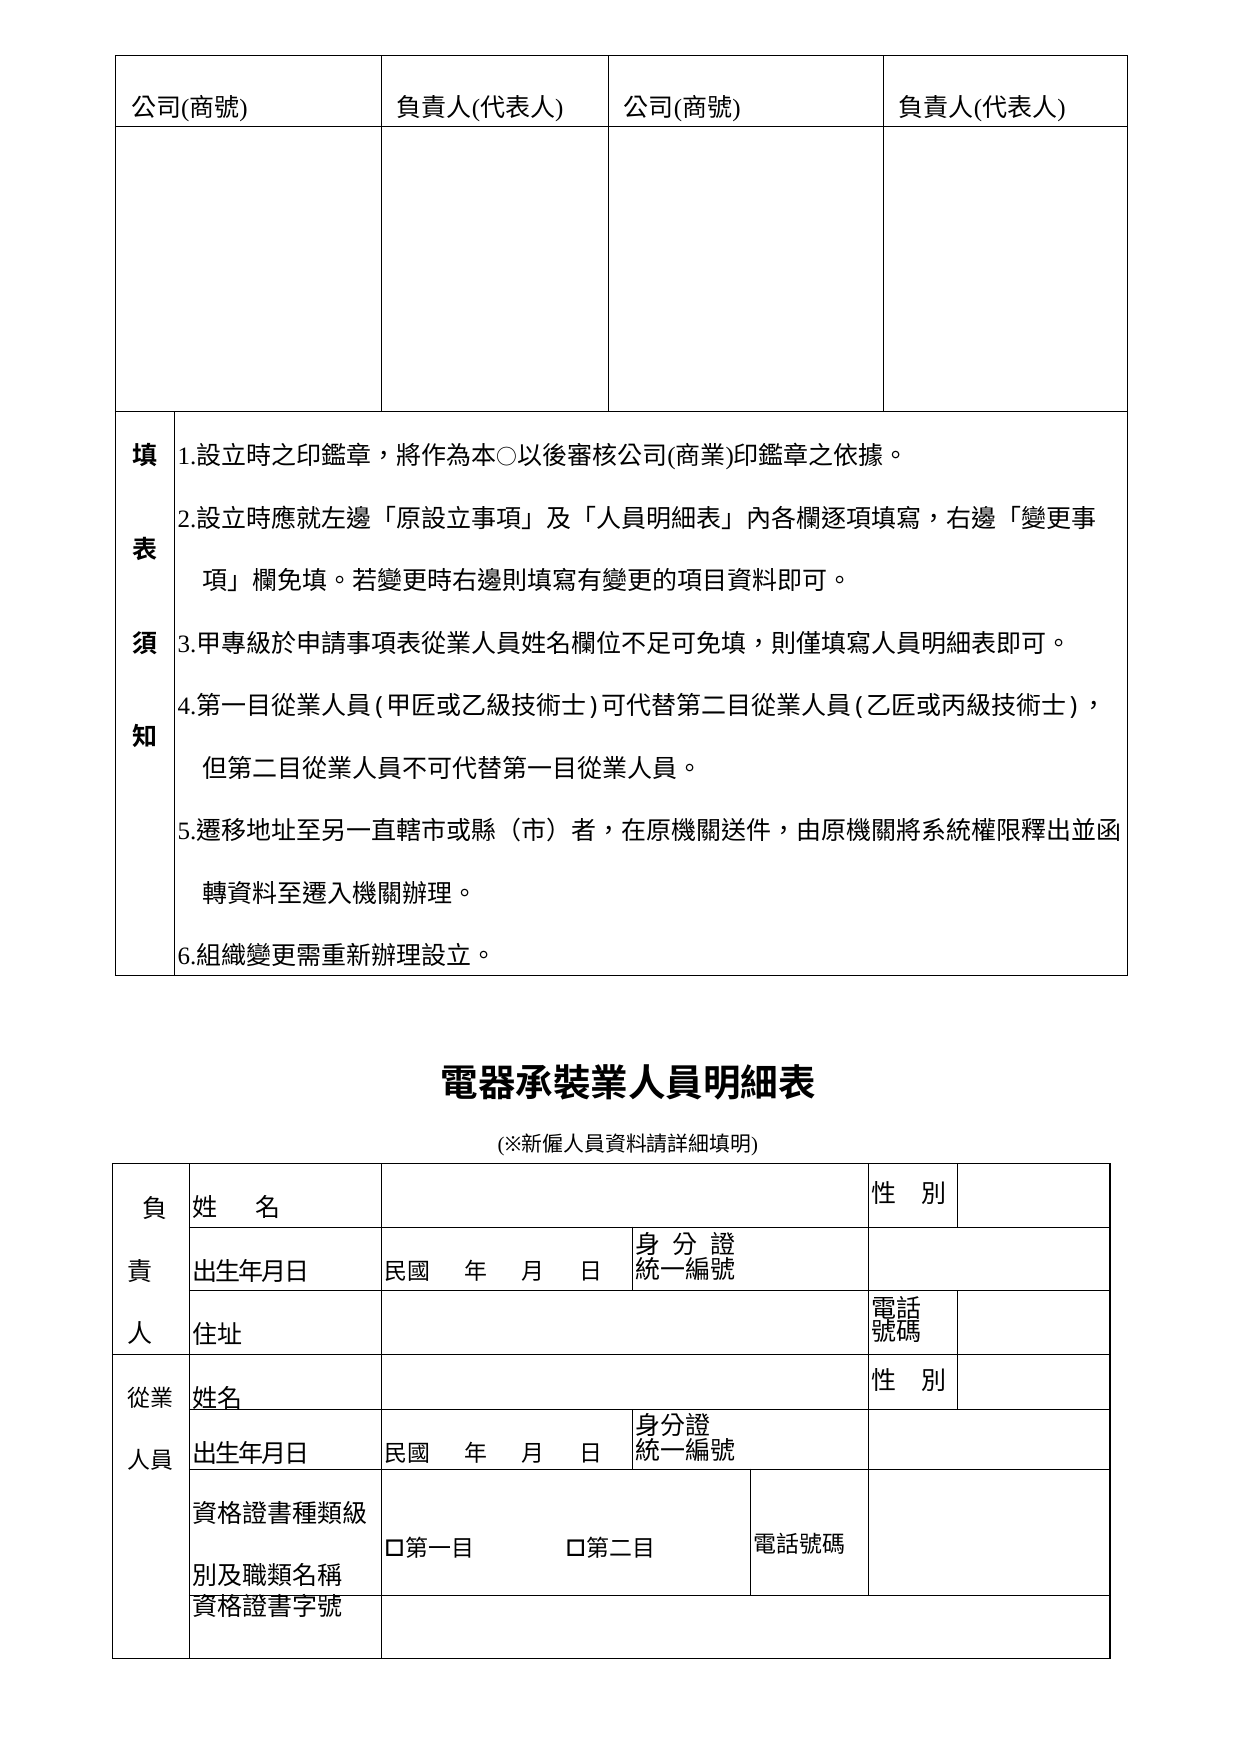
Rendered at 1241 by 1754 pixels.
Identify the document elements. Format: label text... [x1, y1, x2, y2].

table_cell 資格證書字號 [190, 1596, 381, 1658]
table_cell 身分證 統一編號 [633, 1410, 868, 1468]
text 電器承裝業人員明細表 [112, 1038, 1144, 1101]
table_cell 電話 號碼 [869, 1291, 957, 1354]
table_header [382, 1164, 868, 1227]
table_cell [382, 1355, 868, 1409]
table_cell 出生年月日 [190, 1410, 381, 1468]
table_cell [382, 127, 608, 411]
table_cell 電話號碼 [751, 1470, 868, 1594]
table_cell 負責人(代表人) [884, 56, 1127, 126]
table_cell [609, 127, 883, 411]
table_cell [116, 127, 381, 411]
table_cell [869, 1470, 1109, 1594]
table_cell 民國 年 月 日 [382, 1410, 632, 1468]
table_cell [869, 1410, 1109, 1468]
table_cell 性 別 [869, 1355, 957, 1409]
table_cell [382, 1291, 868, 1354]
table_cell 1.設立時之印鑑章，將作為本○以後審核公司(商業)印鑑章之依據。 2.設立時應就左邊「原設立事項」及「人員明細表」內各欄逐項填寫，右邊「變更事項」欄免填。若變更時右邊則填寫有變更的項目資料即可。 3.甲專級於申請事項表從業人員姓名欄位不足可免填，則僅填寫人員明細表即可。 4.第一目從業人員(甲匠或乙級技術士)可代替第二目從業人員(乙匠或丙級技術士)，但第二目從業人員不可代替第一目從業人員。 5.遷移地址至另一直轄市或縣（市）者，在原機關送件，由原機關將系統權限釋出並函轉資料至遷入機關辦理。 6.組織變更需重新辦理設立。 [175, 412, 1127, 974]
table_cell 負責人(代表人) [382, 56, 608, 126]
table_cell [958, 1291, 1109, 1354]
table_cell [958, 1355, 1109, 1409]
table_cell 身 分 證 統一編號 [633, 1228, 868, 1290]
table_cell [869, 1228, 1109, 1290]
table_cell 填表須知 [116, 412, 174, 974]
table_cell [382, 1596, 1109, 1658]
table_cell 第一目 第二目 [382, 1470, 750, 1594]
table_cell 出生年月日 [190, 1228, 381, 1290]
table_header 姓 名 [190, 1164, 381, 1227]
table_cell 公司(商號) [116, 56, 381, 126]
table_cell 從業人員 [113, 1355, 189, 1658]
table_header [958, 1164, 1109, 1227]
table_cell 民國 年 月 日 [382, 1228, 632, 1290]
table_cell 姓名 [190, 1355, 381, 1409]
table_cell 資格證書種類級別及職類名稱 [190, 1470, 381, 1594]
table_cell [884, 127, 1127, 411]
table_header 性 別 [869, 1164, 957, 1227]
table_header 負責人 [113, 1164, 189, 1354]
table_cell 住址 [190, 1291, 381, 1354]
table_cell 公司(商號) [609, 56, 883, 126]
text (※新僱人員資料請詳細填明) [112, 1101, 1144, 1163]
